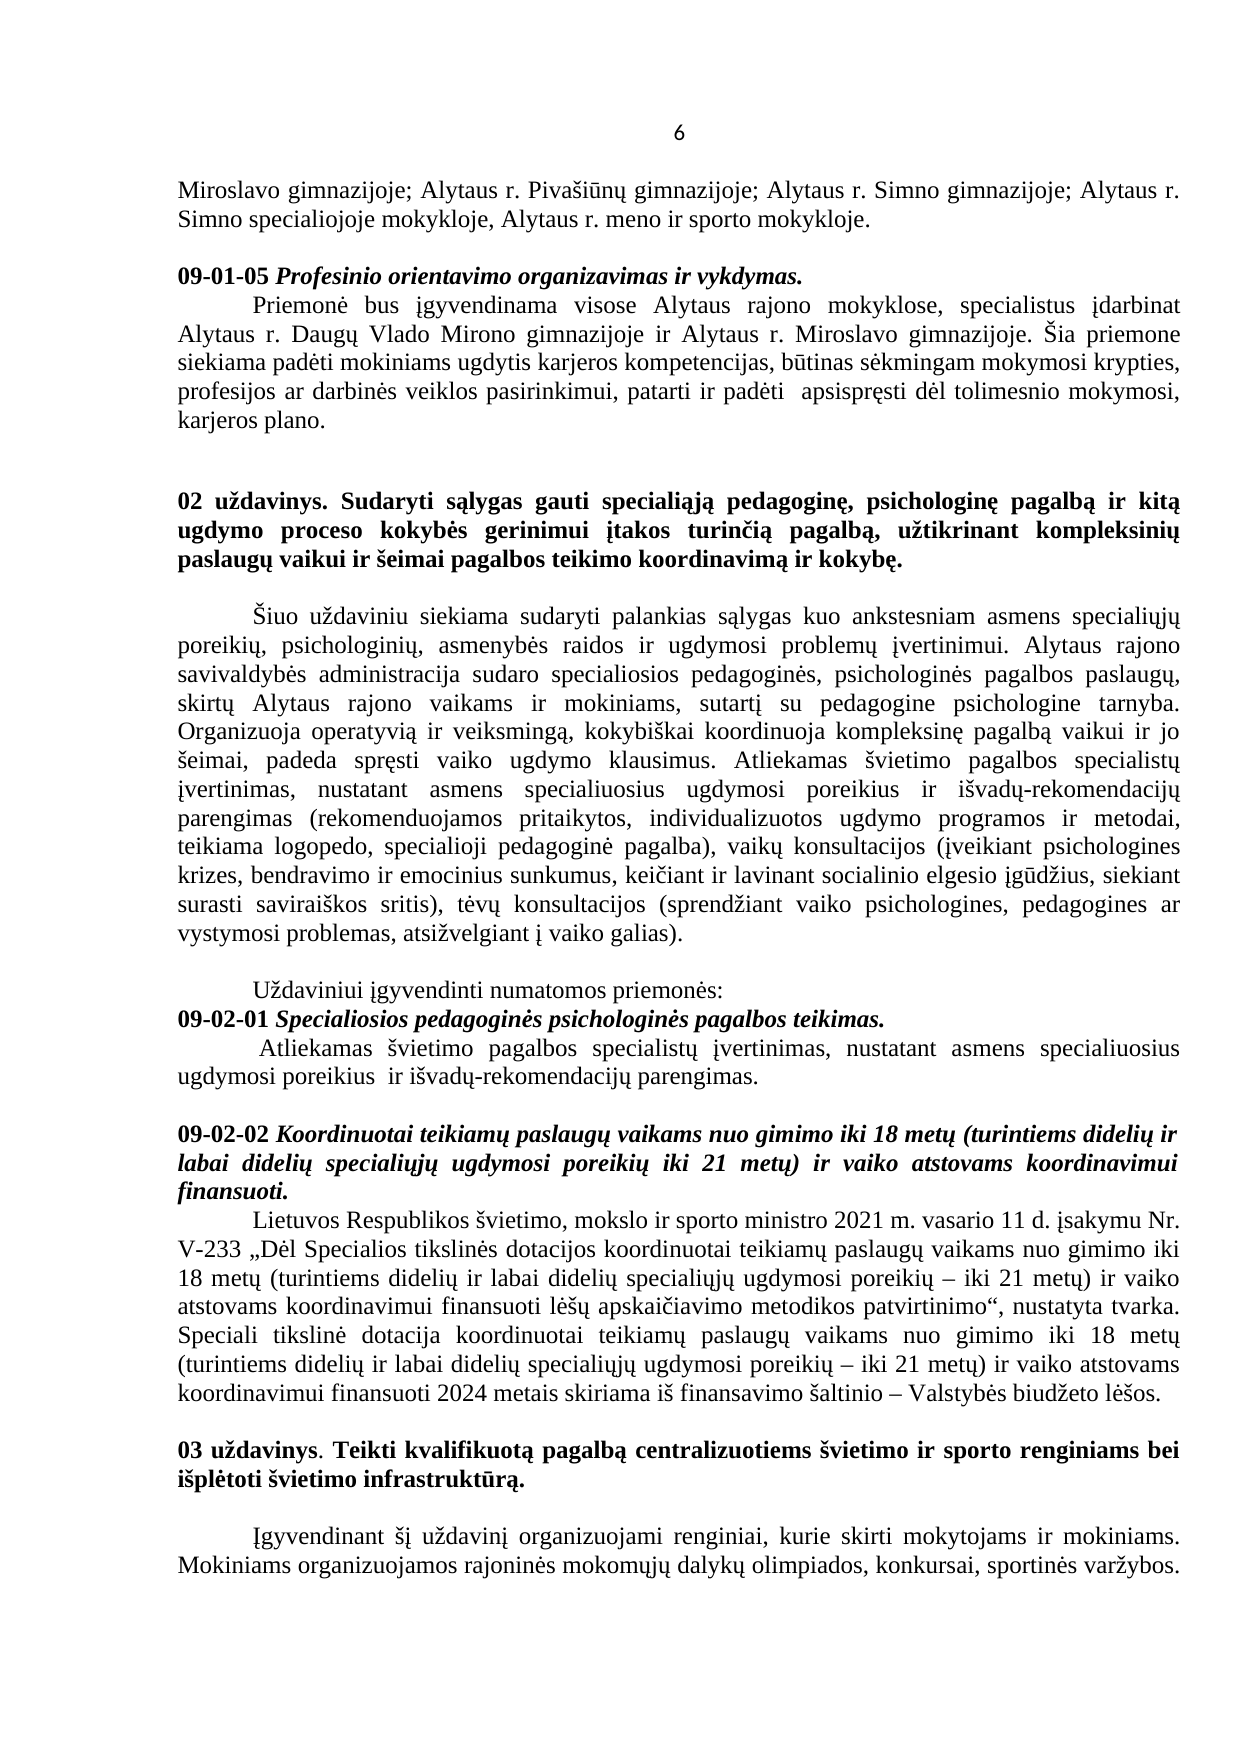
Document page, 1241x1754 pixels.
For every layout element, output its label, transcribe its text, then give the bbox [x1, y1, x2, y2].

text Atliekamas švietimo pagalbos specialistų įvertinimas, nustatant asmens specialiuosius ugdymosi poreikius ir išvadų-rekomendacijų parengimas. [177, 1033, 1181, 1090]
text Šiuo uždaviniu siekiama sudaryti palankias sąlygas kuo ankstesniam asmens specialiųjų poreikių, psichologinių, asmenybės raidos ir ugdymosi problemų įvertinimui. Alytaus rajono savivaldybės administracija sudaro specialiosios pedagoginės, psichologinės pagalbos paslaugų, skirtų Alytaus rajono vaikams ir mokiniams, sutartį su pedagogine psichologine tarnyba. Organizuoja operatyvią ir veiksmingą, kokybiškai koordinuoja kompleksinę pagalbą vaikui ir jo šeimai, padeda spręsti vaiko ugdymo klausimus. Atliekamas švietimo pagalbos specialistų įvertinimas, nustatant asmens specialiuosius ugdymosi poreikius ir išvadų-rekomendacijų parengimas (rekomenduojamos pritaikytos, individualizuotos ugdymo programos ir metodai, teikiama logopedo, specialioji pedagoginė pagalba), vaikų konsultacijos (įveikiant psichologines krizes, bendravimo ir emocinius sunkumus, keičiant ir lavinant socialinio elgesio įgūdžius, siekiant surasti saviraiškos sritis), tėvų konsultacijos (sprendžiant vaiko psichologines, pedagogines ar vystymosi problemas, atsižvelgiant į vaiko galias). [177, 601, 1181, 946]
text 02 uždavinys. Sudaryti sąlygas gauti specialiąją pedagoginę, psichologinę pagalbą ir kitą ugdymo proceso kokybės gerinimui įtakos turinčią pagalbą, užtikrinant kompleksinių paslaugų vaikui ir šeimai pagalbos teikimo koordinavimą ir kokybę. [177, 486, 1181, 573]
text Uždaviniui įgyvendinti numatomos priemonės: [177, 975, 1181, 1004]
text 09-02-01 Specialiosios pedagoginės psichologinės pagalbos teikimas. [177, 1004, 1181, 1033]
text Miroslavo gimnazijoje; Alytaus r. Pivašiūnų gimnazijoje; Alytaus r. Simno gimnazijoje; Alytaus r. Simno specialiojoje mokykloje, Alytaus r. meno ir sporto mokykloje. [177, 175, 1181, 232]
text Įgyvendinant šį uždavinį organizuojami renginiai, kurie skirti mokytojams ir mokiniams. Mokiniams organizuojamos rajoninės mokomųjų dalykų olimpiados, konkursai, sportinės varžybos. [177, 1521, 1181, 1579]
text Priemonė bus įgyvendinama visose Alytaus rajono mokyklose, specialistus įdarbinat Alytaus r. Daugų Vlado Mirono gimnazijoje ir Alytaus r. Miroslavo gimnazijoje. Šia priemone siekiama padėti mokiniams ugdytis karjeros kompetencijas, būtinas sėkmingam mokymosi krypties, profesijos ar darbinės veiklos pasirinkimui, patarti ir padėti apsispręsti dėl tolimesnio mokymosi, karjeros plano. [177, 290, 1181, 434]
text 03 uždavinys. Teikti kvalifikuotą pagalbą centralizuotiems švietimo ir sporto renginiams bei išplėtoti švietimo infrastruktūrą. [177, 1435, 1181, 1493]
text Lietuvos Respublikos švietimo, mokslo ir sporto ministro 2021 m. vasario 11 d. įsakymu Nr. V-233 „Dėl Specialios tikslinės dotacijos koordinuotai teikiamų paslaugų vaikams nuo gimimo iki 18 metų (turintiems didelių ir labai didelių specialiųjų ugdymosi poreikių – iki 21 metų) ir vaiko atstovams koordinavimui finansuoti lėšų apskaičiavimo metodikos patvirtinimo“, nustatyta tvarka. Speciali tikslinė dotacija koordinuotai teikiamų paslaugų vaikams nuo gimimo iki 18 metų (turintiems didelių ir labai didelių specialiųjų ugdymosi poreikių – iki 21 metų) ir vaiko atstovams koordinavimui finansuoti 2024 metais skiriama iš finansavimo šaltinio – Valstybės biudžeto lėšos. [177, 1205, 1181, 1406]
text 09-02-02 Koordinuotai teikiamų paslaugų vaikams nuo gimimo iki 18 metų (turintiems didelių ir labai didelių specialiųjų ugdymosi poreikių iki 21 metų) ir vaiko atstovams koordinavimui finansuoti. [177, 1119, 1181, 1205]
text 09-01-05 Profesinio orientavimo organizavimas ir vykdymas. [177, 261, 1181, 290]
